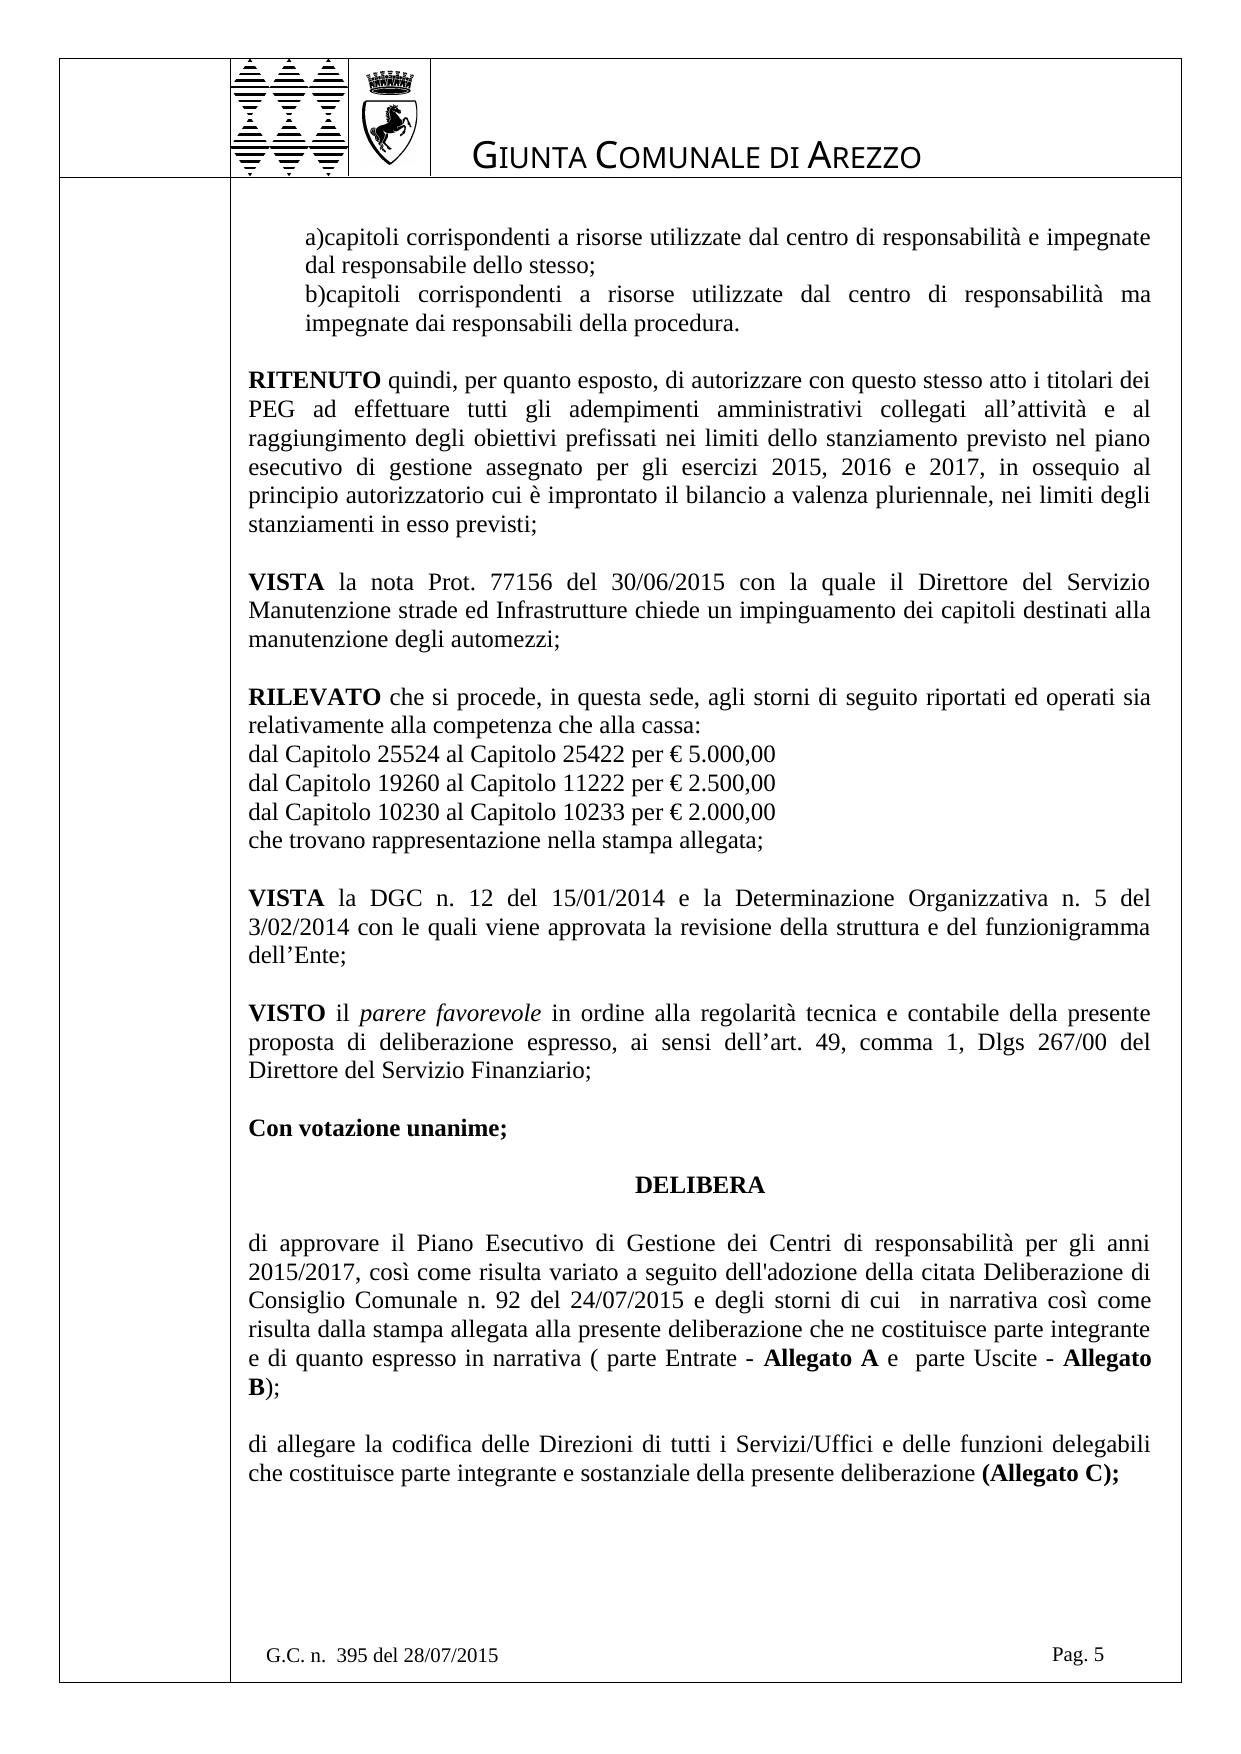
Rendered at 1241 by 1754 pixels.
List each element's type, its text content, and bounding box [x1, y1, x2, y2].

text dal Capitolo 10230 al Capitolo 10233 per € 2.000,00 [248, 797, 1152, 825]
text a)capitoli corrispondenti a risorse utilizzate dal centro di responsabilità e impegnate dal responsabile dello stesso; [305, 222, 1152, 279]
text dal Capitolo 25524 al Capitolo 25422 per € 5.000,00 [248, 739, 1152, 768]
text VISTA la DGC n. 12 del 15/01/2014 e la Determinazione Organizzativa n. 5 del 3/02/2014 con le quali viene approvata la revisione della struttura e del funzionigramma dell’Ente; [248, 883, 1152, 969]
picture [361, 70, 418, 165]
text RILEVATO che si procede, in questa sede, agli storni di seguito riportati ed operati sia relativamente alla competenza che alla cassa: [248, 682, 1152, 739]
text RITENUTO quindi, per quanto esposto, di autorizzare con questo stesso atto i titolari dei PEG ad effettuare tutti gli adempimenti amministrativi collegati all’attività e al raggiungimento degli obiettivi prefissati nei limiti dello stanziamento previsto nel piano esecutivo di gestione assegnato per gli esercizi 2015, 2016 e 2017, in ossequio al principio autorizzatorio cui è improntato il bilancio a valenza pluriennale, nei limiti degli stanziamenti in esso previsti; [248, 365, 1152, 538]
text Con votazione unanime; [248, 1113, 1152, 1142]
text b)capitoli corrispondenti a risorse utilizzate dal centro di responsabilità ma impegnate dai responsabili della procedura. [305, 279, 1152, 337]
text che trovano rappresentazione nella stampa allegata; [248, 825, 1152, 854]
text VISTA la nota Prot. 77156 del 30/06/2015 con la quale il Direttore del Servizio Manutenzione strade ed Infrastrutture chiede un impinguamento dei capitoli destinati alla manutenzione degli automezzi; [248, 567, 1152, 653]
subtitle DELIBERA [248, 1170, 1152, 1199]
text di approvare il Piano Esecutivo di Gestione dei Centri di responsabilità per gli anni 2015/2017, così come risulta variato a seguito dell'adozione della citata Deliberazione di Consiglio Comunale n. 92 del 24/07/2015 e degli storni di cui in narrativa così come risulta dalla stampa allegata alla presente deliberazione che ne costituisce parte integrante e di quanto espresso in narrativa ( parte Entrate - Allegato A e parte Uscite - Allegato B); [248, 1228, 1152, 1400]
text di allegare la codifica delle Direzioni di tutti i Servizi/Uffici e delle funzioni delegabili che costituisce parte integrante e sostanziale della presente deliberazione (Allegato C); [248, 1429, 1152, 1487]
text VISTO il parere favorevole in ordine alla regolarità tecnica e contabile della presente proposta di deliberazione espresso, ai sensi dell’art. 49, comma 1, Dlgs 267/00 del Direttore del Servizio Finanziario; [248, 998, 1152, 1084]
text dal Capitolo 19260 al Capitolo 11222 per € 2.500,00 [248, 768, 1152, 797]
